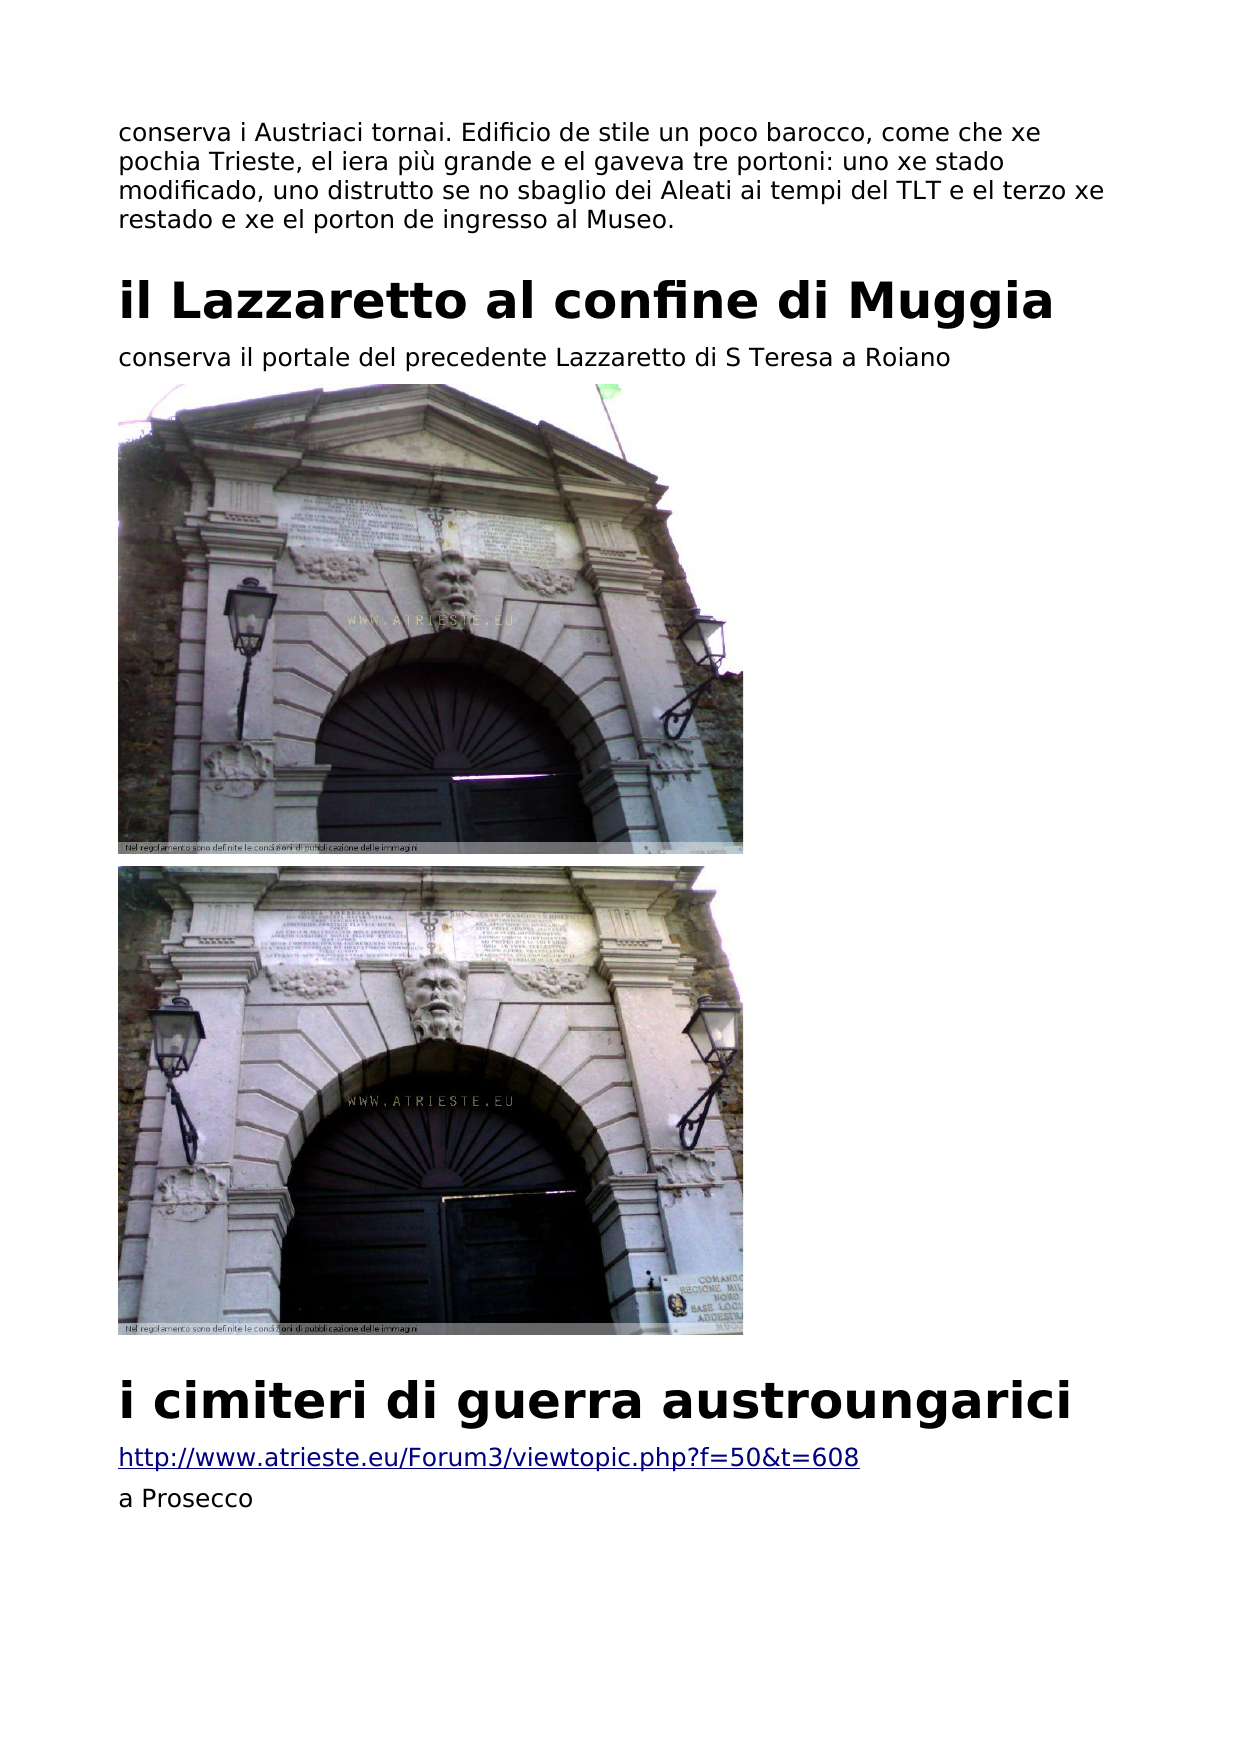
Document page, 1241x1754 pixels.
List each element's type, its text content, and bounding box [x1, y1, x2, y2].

text http://www.atrieste.eu/Forum3/viewtopic.php?f=50&t=608 [118, 1443, 1122, 1472]
subtitle i cimiteri di guerra austroungarici [118, 1372, 1122, 1430]
picture [118, 384, 744, 854]
subtitle il Lazzaretto al confine di Muggia [118, 272, 1122, 331]
picture [118, 866, 744, 1335]
text conserva i Austriaci tornai. Edificio de stile un poco barocco, come che xe pochia Trieste, el iera più grande e el gaveva tre portoni: uno xe stado modificado, uno distrutto se no sbaglio dei Aleati ai tempi del TLT e el terzo xe restado e xe el porton de ingresso al Museo. [118, 118, 1122, 235]
text conserva il portale del precedente Lazzaretto di S Teresa a Roiano [118, 343, 1122, 372]
text a Prosecco [118, 1484, 1122, 1514]
